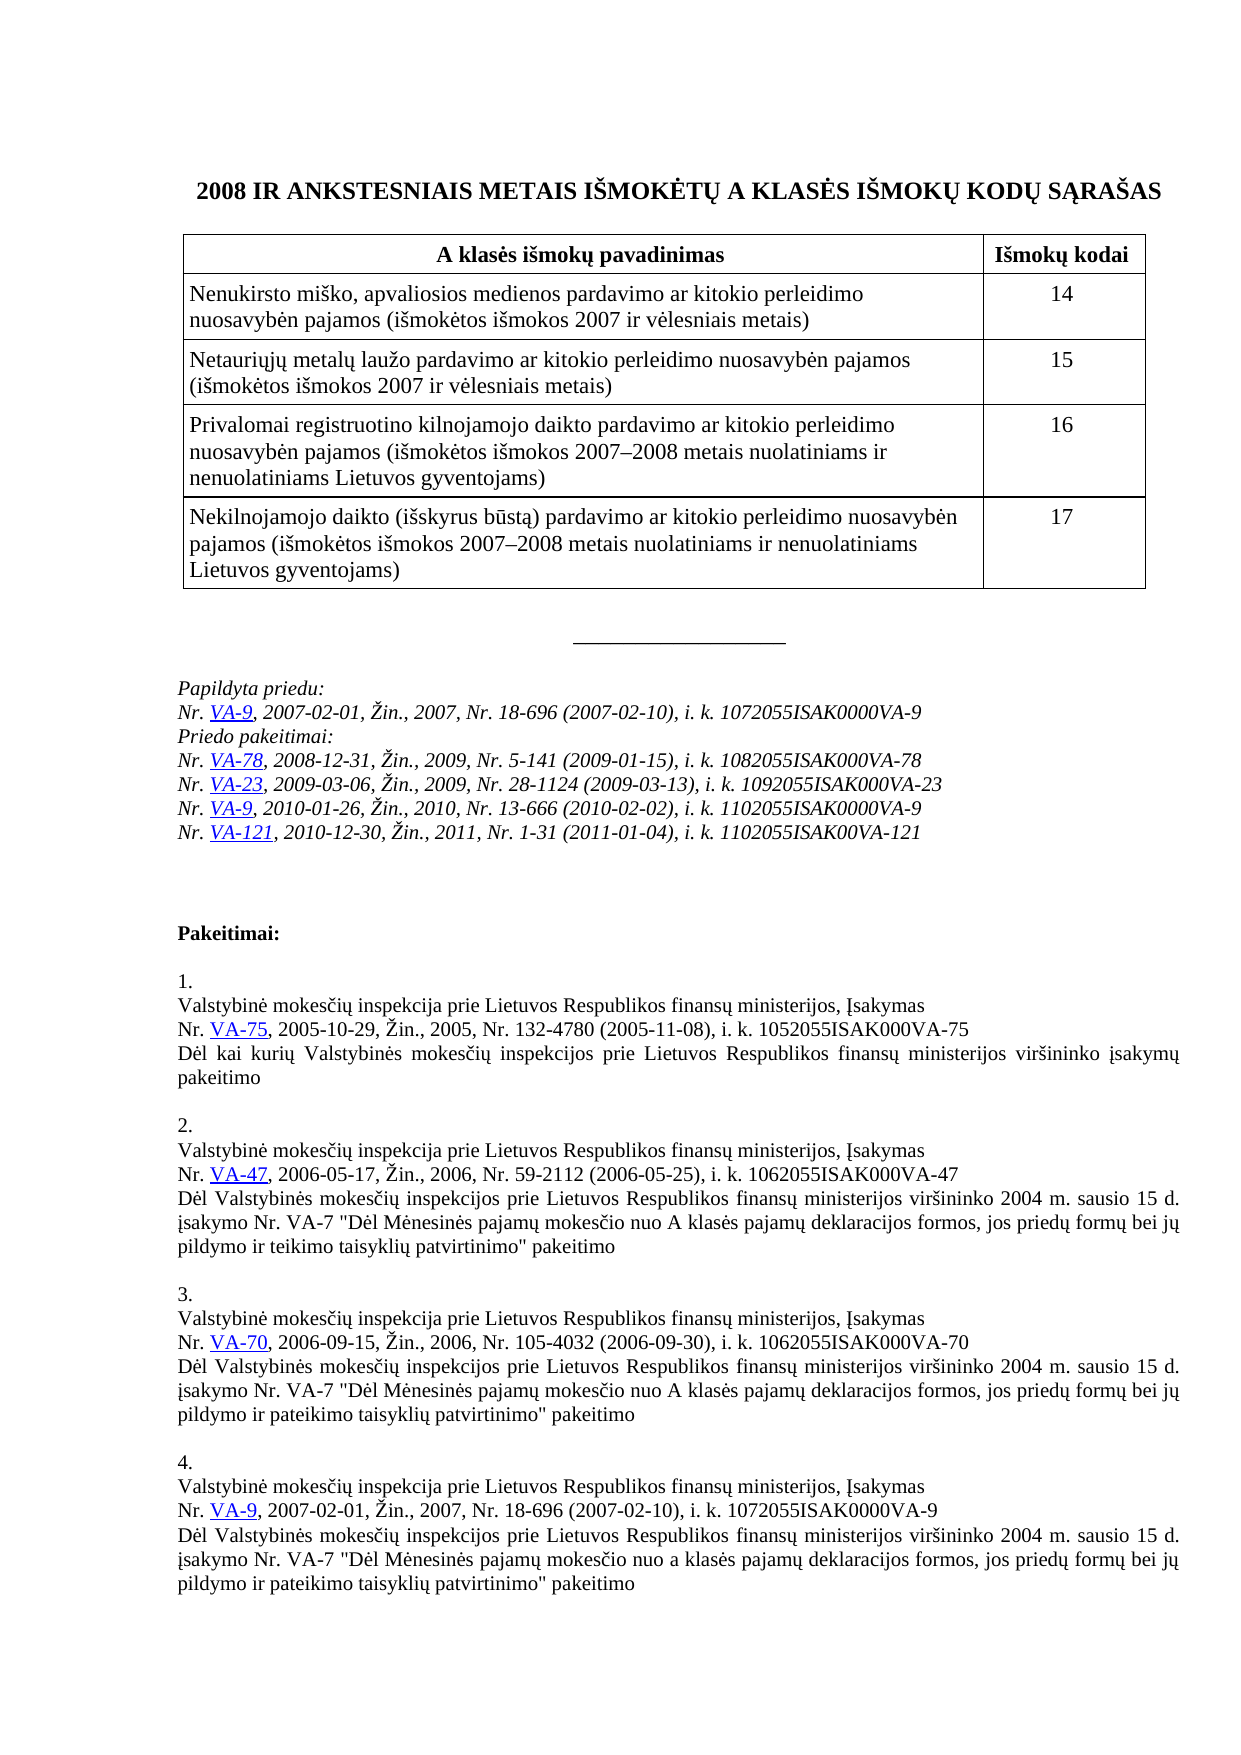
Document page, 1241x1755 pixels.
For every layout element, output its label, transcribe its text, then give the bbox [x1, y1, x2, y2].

text 2. [177, 1113, 1181, 1137]
text 1. [177, 969, 1181, 993]
text Dėl Valstybinės mokesčių inspekcijos prie Lietuvos Respublikos finansų ministerijos viršininko 2004 m. sausio 15 d. įsakymo Nr. VA-7 "Dėl Mėnesinės pajamų mokesčio nuo A klasės pajamų deklaracijos formos, jos priedų formų bei jų pildymo ir pateikimo taisyklių patvirtinimo" pakeitimo [177, 1354, 1181, 1426]
table_cell 16 [984, 405, 1145, 496]
text _________________ [177, 618, 1181, 647]
text Valstybinė mokesčių inspekcija prie Lietuvos Respublikos finansų ministerijos, Įsakymas [177, 993, 1181, 1017]
text Nr. VA-75, 2005-10-29, Žin., 2005, Nr. 132-4780 (2005-11-08), i. k. 1052055ISAK000VA-75 [177, 1017, 1181, 1041]
text Dėl Valstybinės mokesčių inspekcijos prie Lietuvos Respublikos finansų ministerijos viršininko 2004 m. sausio 15 d. įsakymo Nr. VA-7 "Dėl Mėnesinės pajamų mokesčio nuo A klasės pajamų deklaracijos formos, jos priedų formų bei jų pildymo ir teikimo taisyklių patvirtinimo" pakeitimo [177, 1186, 1181, 1258]
text Papildyta priedu: [177, 676, 1181, 700]
text Valstybinė mokesčių inspekcija prie Lietuvos Respublikos finansų ministerijos, Įsakymas [177, 1306, 1181, 1330]
table_cell Nenukirsto miško, apvaliosios medienos pardavimo ar kitokio perleidimo nuosavybėn pajamos (išmokėtos išmokos 2007 ir vėlesniais metais) [184, 274, 983, 339]
text Nr. VA-70, 2006-09-15, Žin., 2006, Nr. 105-4032 (2006-09-30), i. k. 1062055ISAK000VA-70 [177, 1330, 1181, 1354]
table_header Išmokų kodai [984, 235, 1145, 273]
table_cell 15 [984, 340, 1145, 404]
text Nr. VA-9, 2010-01-26, Žin., 2010, Nr. 13-666 (2010-02-02), i. k. 1102055ISAK0000VA-9 [177, 796, 1181, 820]
text Dėl Valstybinės mokesčių inspekcijos prie Lietuvos Respublikos finansų ministerijos viršininko 2004 m. sausio 15 d. įsakymo Nr. VA-7 "Dėl Mėnesinės pajamų mokesčio nuo a klasės pajamų deklaracijos formos, jos priedų formų bei jų pildymo ir pateikimo taisyklių patvirtinimo" pakeitimo [177, 1522, 1181, 1595]
table_cell Netauriųjų metalų laužo pardavimo ar kitokio perleidimo nuosavybėn pajamos (išmokėtos išmokos 2007 ir vėlesniais metais) [184, 340, 983, 404]
text Nr. VA-9, 2007-02-01, Žin., 2007, Nr. 18-696 (2007-02-10), i. k. 1072055ISAK0000VA-9 [177, 700, 1181, 724]
table_cell Nekilnojamojo daikto (išskyrus būstą) pardavimo ar kitokio perleidimo nuosavybėn pajamos (išmokėtos išmokos 2007–2008 metais nuolatiniams ir nenuolatiniams Lietuvos gyventojams) [184, 498, 983, 588]
text Valstybinė mokesčių inspekcija prie Lietuvos Respublikos finansų ministerijos, Įsakymas [177, 1137, 1181, 1162]
text Pakeitimai: [177, 921, 1181, 945]
text Priedo pakeitimai: [177, 724, 1181, 748]
table_cell Privalomai registruotino kilnojamojo daikto pardavimo ar kitokio perleidimo nuosavybėn pajamos (išmokėtos išmokos 2007–2008 metais nuolatiniams ir nenuolatiniams Lietuvos gyventojams) [184, 405, 983, 496]
table_cell 17 [984, 498, 1145, 588]
text 3. [177, 1282, 1181, 1306]
text Valstybinė mokesčių inspekcija prie Lietuvos Respublikos finansų ministerijos, Įsakymas [177, 1474, 1181, 1498]
text Dėl kai kurių Valstybinės mokesčių inspekcijos prie Lietuvos Respublikos finansų ministerijos viršininko įsakymų pakeitimo [177, 1041, 1181, 1089]
text Nr. VA-78, 2008-12-31, Žin., 2009, Nr. 5-141 (2009-01-15), i. k. 1082055ISAK000VA-78 [177, 748, 1181, 772]
text Nr. VA-9, 2007-02-01, Žin., 2007, Nr. 18-696 (2007-02-10), i. k. 1072055ISAK0000VA-9 [177, 1498, 1181, 1522]
text Nr. VA-47, 2006-05-17, Žin., 2006, Nr. 59-2112 (2006-05-25), i. k. 1062055ISAK000VA-47 [177, 1162, 1181, 1186]
text Nr. VA-23, 2009-03-06, Žin., 2009, Nr. 28-1124 (2009-03-13), i. k. 1092055ISAK000VA-23 [177, 772, 1181, 796]
table_cell 14 [984, 274, 1145, 339]
table_header A klasės išmokų pavadinimas [184, 235, 983, 273]
text 2008 IR ANKSTESNIAIS METAIS IŠMOKĖTŲ A KLASĖS IŠMOKŲ KODŲ SĄRAŠAS [177, 176, 1181, 205]
text 4. [177, 1450, 1181, 1474]
text Nr. VA-121, 2010-12-30, Žin., 2011, Nr. 1-31 (2011-01-04), i. k. 1102055ISAK00VA-121 [177, 820, 1181, 844]
